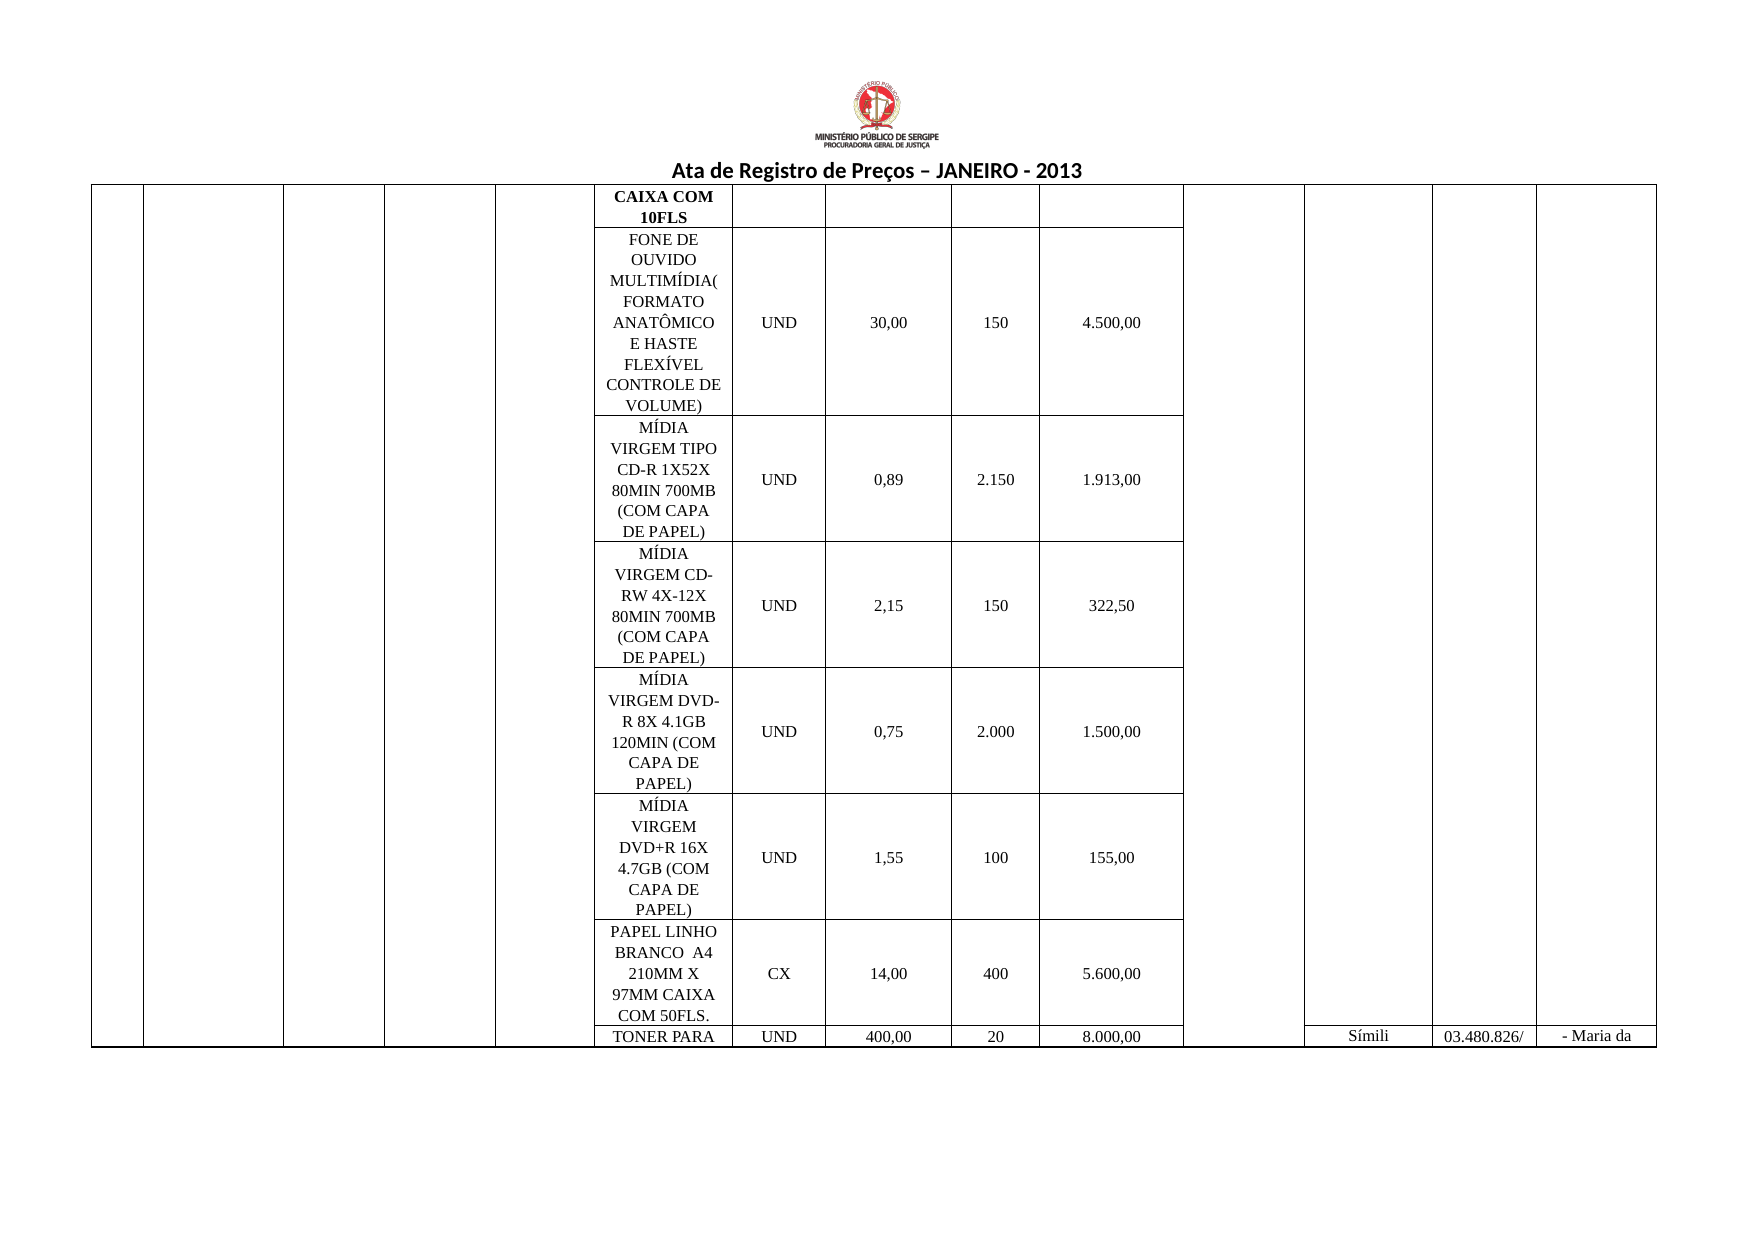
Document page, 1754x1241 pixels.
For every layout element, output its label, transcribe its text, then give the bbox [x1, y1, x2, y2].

table_cell UND [733, 542, 825, 667]
table_cell Símili [1305, 1026, 1432, 1046]
table_cell [284, 185, 384, 1046]
table_cell UND [733, 1026, 825, 1046]
table_cell 100 [952, 794, 1039, 919]
table_cell mídia virgem dvd+r 16x 4.7gb (com capa de papel) [595, 794, 732, 919]
table_cell 1,55 [826, 794, 951, 919]
table_cell [1305, 185, 1432, 1024]
table_cell [826, 185, 951, 227]
table_cell - Maria da [1537, 1026, 1656, 1046]
table_cell UND [733, 416, 825, 541]
table_cell 1.913,00 [1040, 416, 1183, 541]
table_cell 30,00 [826, 228, 951, 415]
table_cell 2.150 [952, 416, 1039, 541]
table_cell [1040, 185, 1183, 227]
table_cell UND [733, 794, 825, 919]
table_cell mídia virgem cd-rw 4x-12x 80min 700mb (com capa de papel) [595, 542, 732, 667]
table_cell mídia virgem dvd-r 8x 4.1gb 120min (com capa de papel) [595, 668, 732, 793]
table_cell - caixa com 10fls [595, 185, 732, 227]
table_cell 0,75 [826, 668, 951, 793]
table_cell [952, 185, 1039, 227]
table_cell 400 [952, 920, 1039, 1024]
picture [815, 81, 939, 149]
table_cell papel linho branco a4 210mm x 97mm caixa com 50fls. [595, 920, 732, 1024]
table_cell [496, 185, 594, 1046]
table_cell [733, 185, 825, 227]
table_cell 20 [952, 1026, 1039, 1046]
table_cell 5.600,00 [1040, 920, 1183, 1024]
table_cell 4.500,00 [1040, 228, 1183, 415]
table_cell 322,50 [1040, 542, 1183, 667]
table_cell [92, 185, 143, 1046]
table_cell 03.480.826/ [1433, 1026, 1536, 1046]
table_cell 150 [952, 228, 1039, 415]
table_cell toner para [595, 1026, 732, 1046]
table_cell [1537, 185, 1656, 1024]
table_cell mídia virgem tipo cd-r 1x52x 80min 700mb (com capa de papel) [595, 416, 732, 541]
table_cell 150 [952, 542, 1039, 667]
table_cell UND [733, 668, 825, 793]
table_cell 400,00 [826, 1026, 951, 1046]
table_cell 8.000,00 [1040, 1026, 1183, 1046]
table_cell 2,15 [826, 542, 951, 667]
table_cell CX [733, 920, 825, 1024]
table_cell fone de ouvido multimídia(formato anatômico e haste flexível controle de volume) [595, 228, 732, 415]
table_cell [1184, 185, 1304, 1046]
table_cell 0,89 [826, 416, 951, 541]
table_cell [144, 185, 283, 1046]
table_cell UND [733, 228, 825, 415]
table_cell [1433, 185, 1536, 1024]
table_cell 2.000 [952, 668, 1039, 793]
table_cell 155,00 [1040, 794, 1183, 919]
table_cell 14,00 [826, 920, 951, 1024]
table_cell [385, 185, 495, 1046]
table_cell 1.500,00 [1040, 668, 1183, 793]
